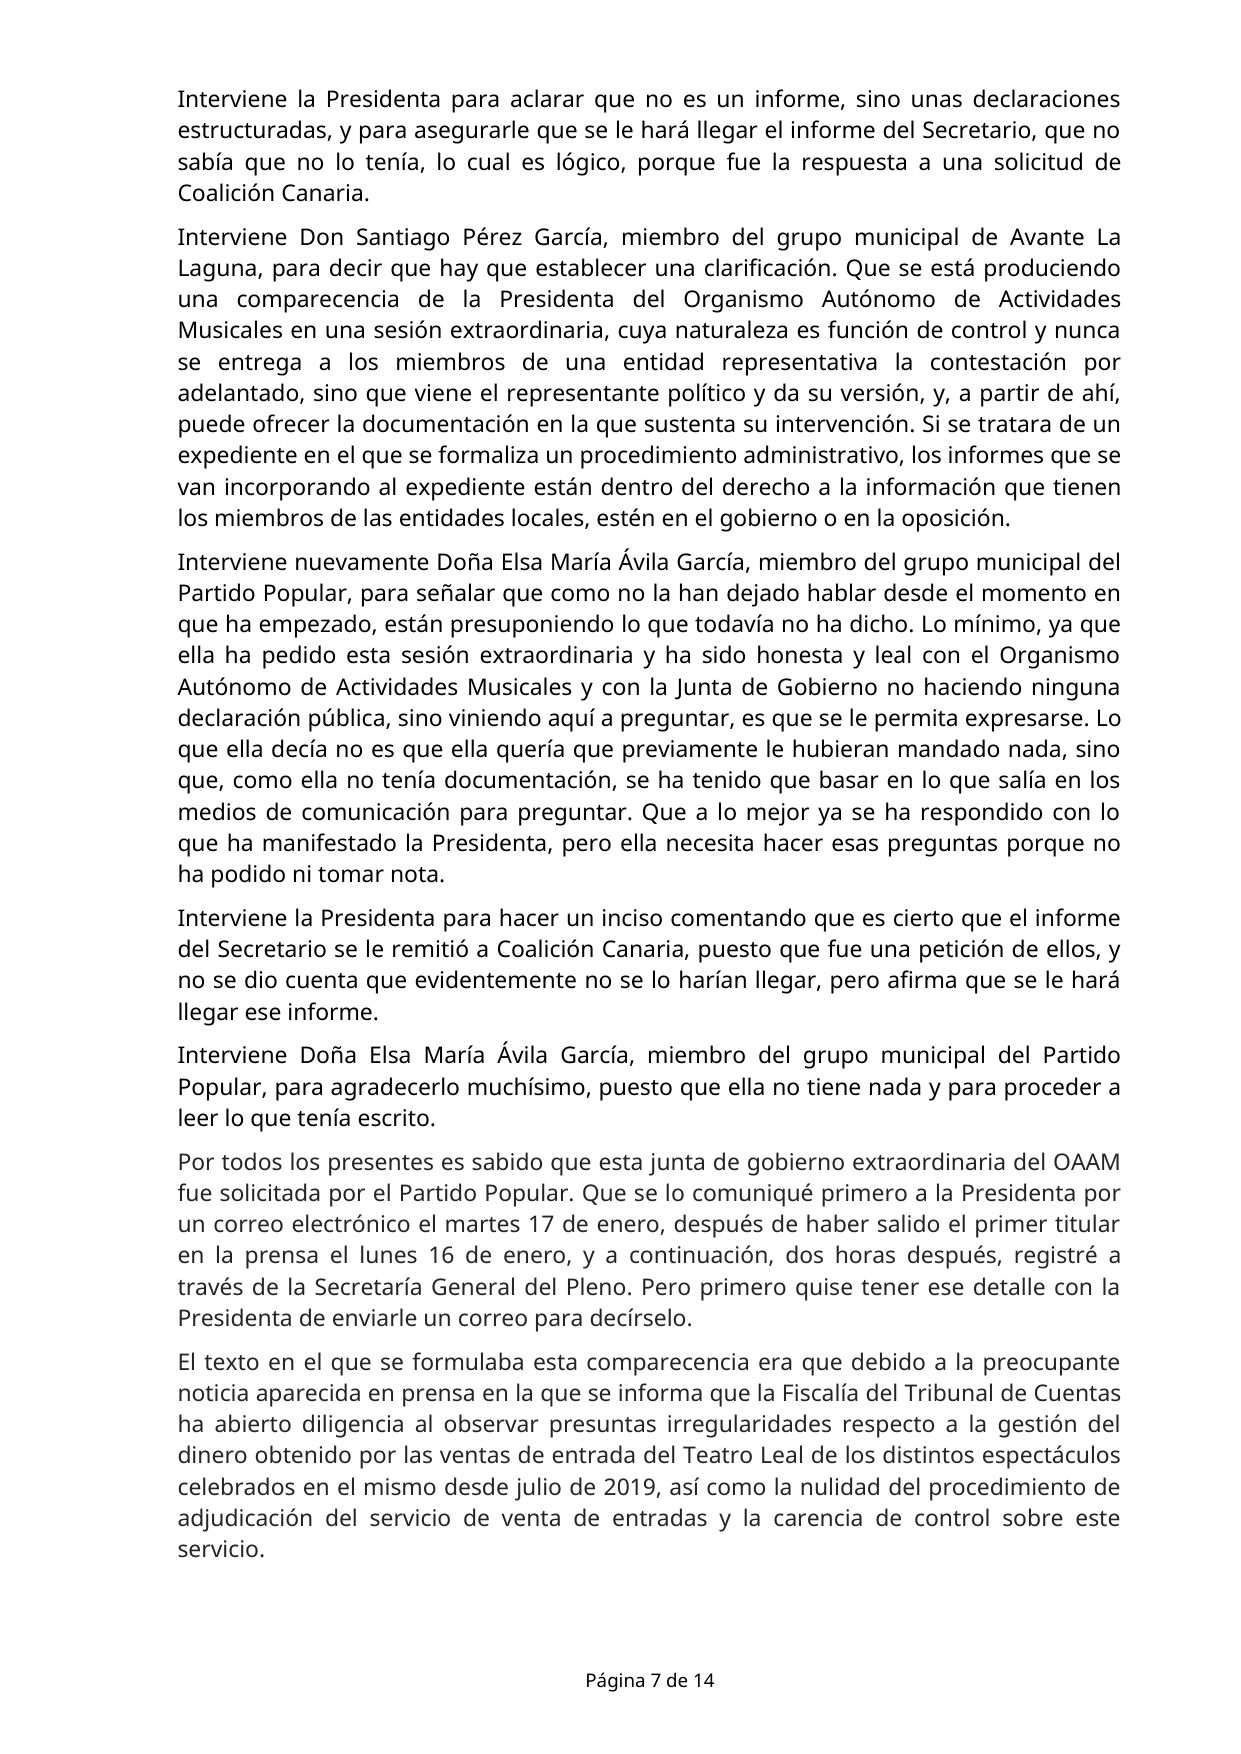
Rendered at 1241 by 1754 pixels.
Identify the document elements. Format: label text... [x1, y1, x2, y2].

text Por todos los presentes es sabido que esta junta de gobierno extraordinaria del OAAM fue solicitada por el Partido Popular. Que se lo comuniqué primero a la Presidenta por un correo electrónico el martes 17 de enero, después de haber salido el primer titular en la prensa el lunes 16 de enero, y a continuación, dos horas después, registré a través de la Secretaría General del Pleno. Pero primero quise tener ese detalle con la Presidenta de enviarle un correo para decírselo. [177, 1146, 1122, 1333]
text Interviene la Presidenta para hacer un inciso comentando que es cierto que el informe del Secretario se le remitió a Coalición Canaria, puesto que fue una petición de ellos, y no se dio cuenta que evidentemente no se lo harían llegar, pero afirma que se le hará llegar ese informe. [177, 902, 1122, 1027]
text Interviene la Presidenta para aclarar que no es un informe, sino unas declaraciones estructuradas, y para asegurarle que se le hará llegar el informe del Secretario, que no sabía que no lo tenía, lo cual es lógico, porque fue la respuesta a una solicitud de Coalición Canaria. [177, 83, 1122, 208]
text Interviene nuevamente Doña Elsa María Ávila García, miembro del grupo municipal del Partido Popular, para señalar que como no la han dejado hablar desde el momento en que ha empezado, están presuponiendo lo que todavía no ha dicho. Lo mínimo, ya que ella ha pedido esta sesión extraordinaria y ha sido honesta y leal con el Organismo Autónomo de Actividades Musicales y con la Junta de Gobierno no haciendo ninguna declaración pública, sino viniendo aquí a preguntar, es que se le permita expresarse. Lo que ella decía no es que ella quería que previamente le hubieran mandado nada, sino que, como ella no tenía documentación, se ha tenido que basar en lo que salía en los medios de comunicación para preguntar. Que a lo mejor ya se ha respondido con lo que ha manifestado la Presidenta, pero ella necesita hacer esas preguntas porque no ha podido ni tomar nota. [177, 546, 1122, 889]
text Interviene Don Santiago Pérez García, miembro del grupo municipal de Avante La Laguna, para decir que hay que establecer una clarificación. Que se está produciendo una comparecencia de la Presidenta del Organismo Autónomo de Actividades Musicales en una sesión extraordinaria, cuya naturaleza es función de control y nunca se entrega a los miembros de una entidad representativa la contestación por adelantado, sino que viene el representante político y da su versión, y, a partir de ahí, puede ofrecer la documentación en la que sustenta su intervención. Si se tratara de un expediente en el que se formaliza un procedimiento administrativo, los informes que se van incorporando al expediente están dentro del derecho a la información que tienen los miembros de las entidades locales, estén en el gobierno o en la oposición. [177, 221, 1122, 533]
text El texto en el que se formulaba esta comparecencia era que debido a la preocupante noticia aparecida en prensa en la que se informa que la Fiscalía del Tribunal de Cuentas ha abierto diligencia al observar presuntas irregularidades respecto a la gestión del dinero obtenido por las ventas de entrada del Teatro Leal de los distintos espectáculos celebrados en el mismo desde julio de 2019, así como la nulidad del procedimiento de adjudicación del servicio de venta de entradas y la carencia de control sobre este servicio. [177, 1346, 1122, 1564]
text Interviene Doña Elsa María Ávila García, miembro del grupo municipal del Partido Popular, para agradecerlo muchísimo, puesto que ella no tiene nada y para proceder a leer lo que tenía escrito. [177, 1039, 1122, 1133]
